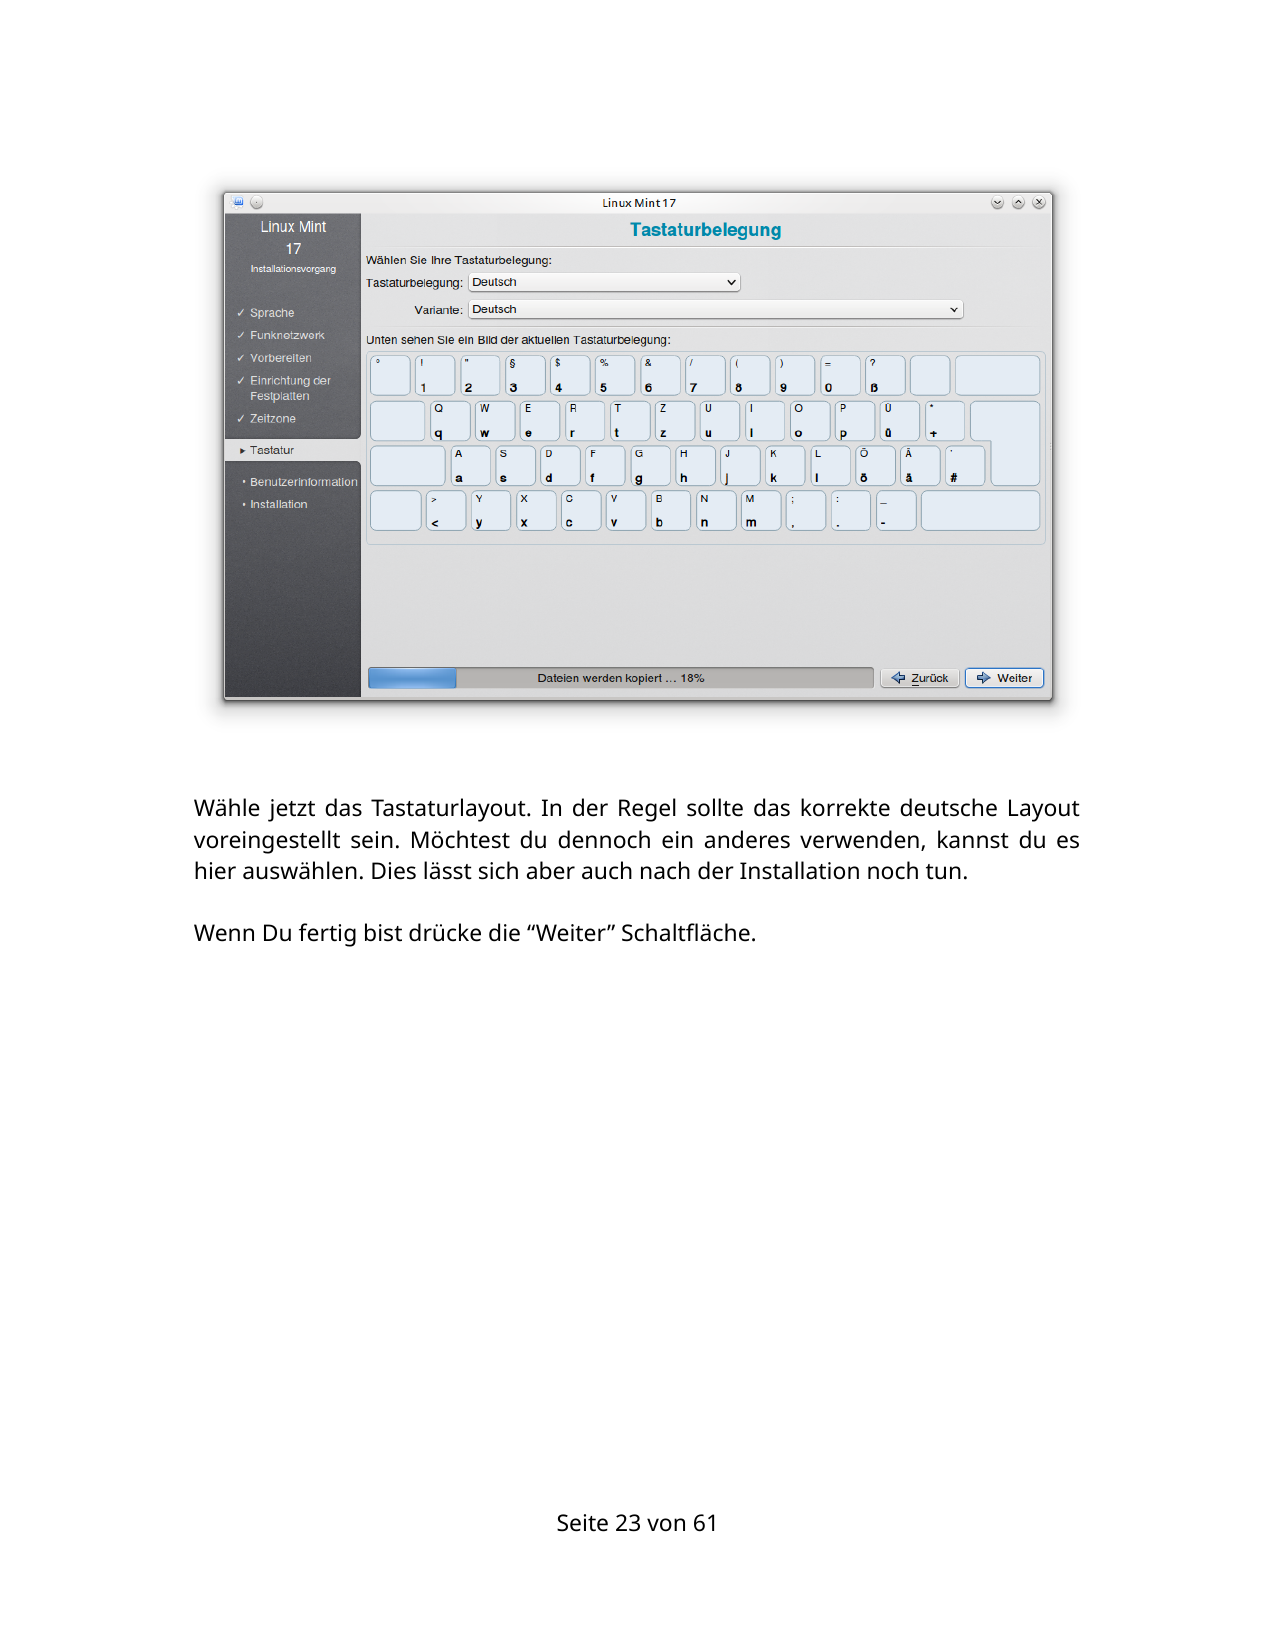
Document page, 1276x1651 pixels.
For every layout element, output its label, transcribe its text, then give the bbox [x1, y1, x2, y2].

text Wähle jetzt das Tastaturlayout. In der Regel sollte das korrekte deutsche Layout voreingestellt sein. Möchtest du dennoch ein anderes verwenden, kannst du es hier auswählen. Dies lässt sich aber auch nach der Installation noch tun. [187, 792, 1088, 886]
picture [187, 156, 1088, 736]
text Wenn Du fertig bist drücke die “Weiter” Schaltfläche. [187, 917, 1088, 949]
